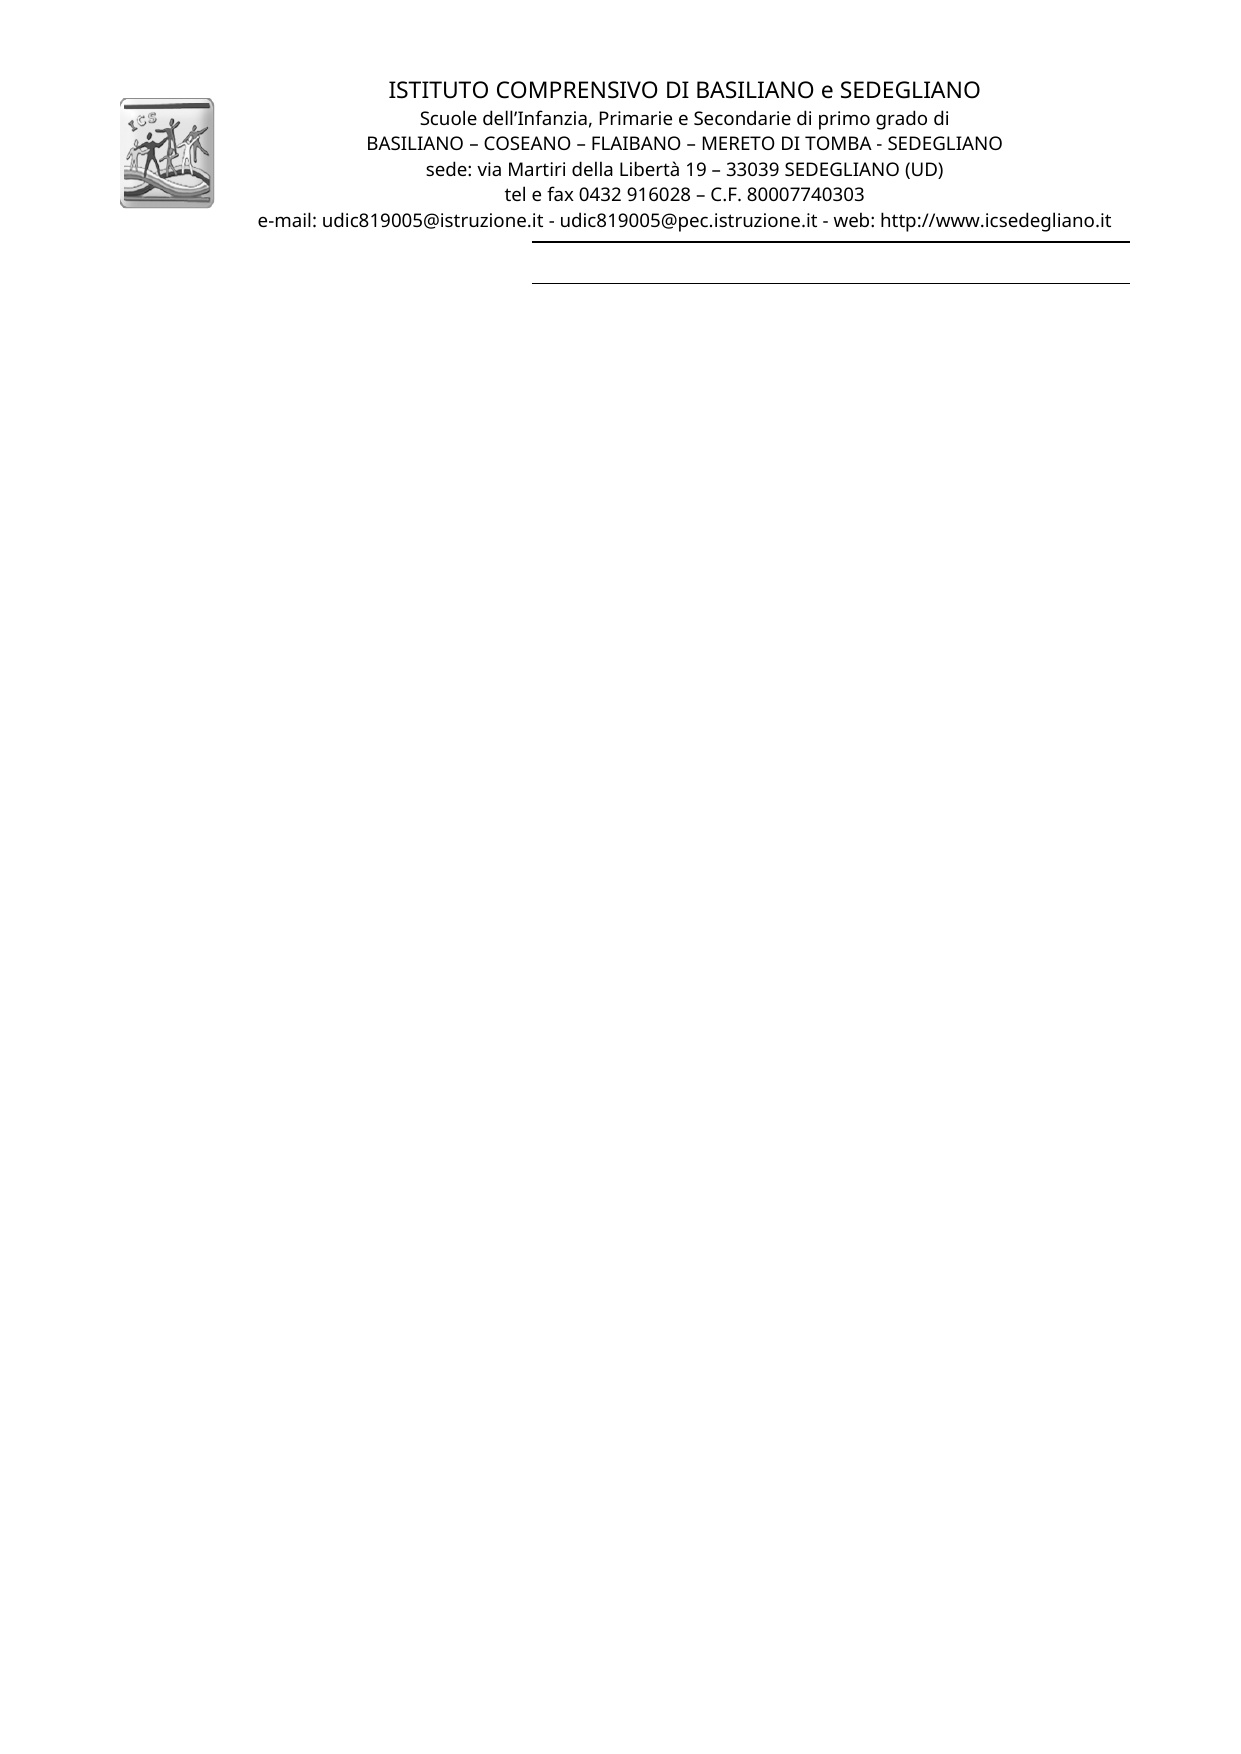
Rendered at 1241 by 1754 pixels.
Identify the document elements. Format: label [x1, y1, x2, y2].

table_cell [111, 241, 192, 283]
table_cell [192, 241, 532, 283]
table_cell [532, 243, 1129, 283]
picture [120, 98, 215, 209]
